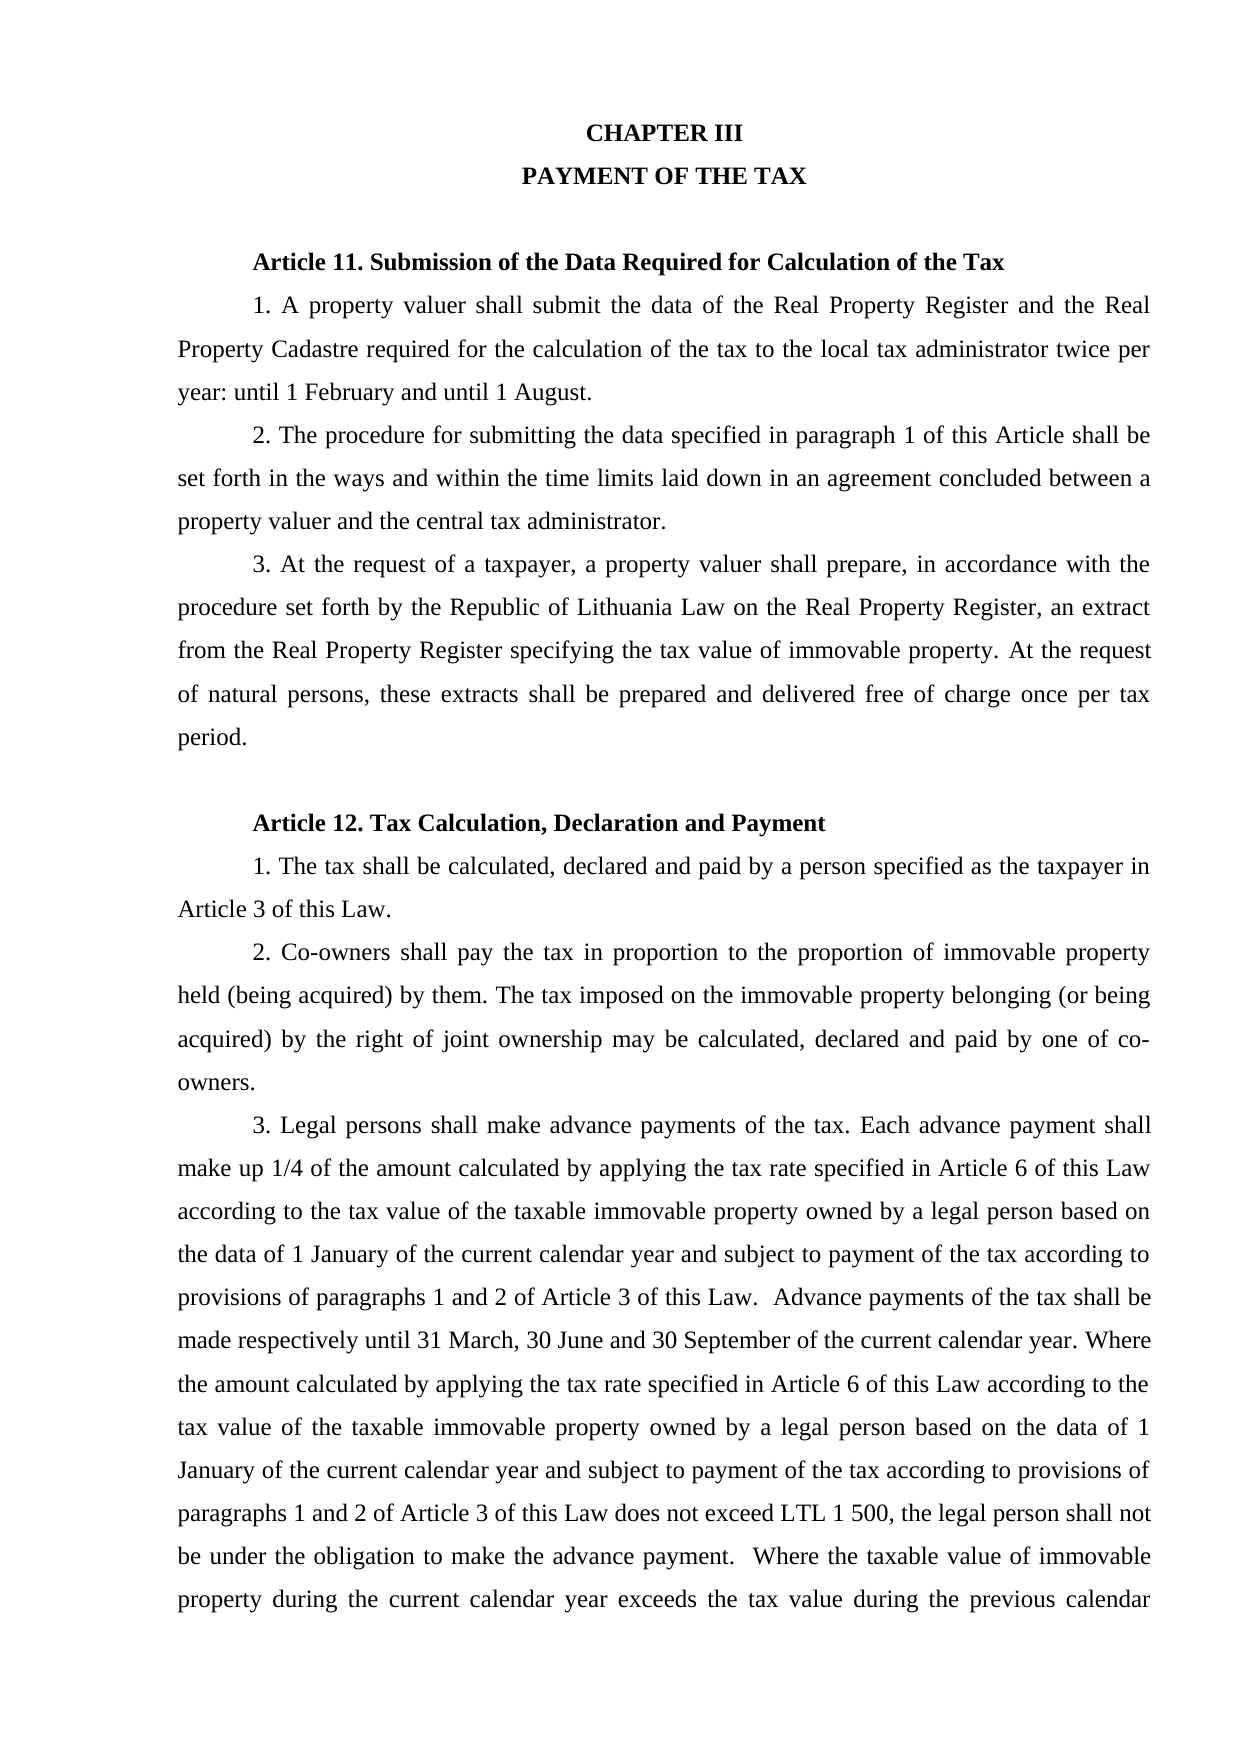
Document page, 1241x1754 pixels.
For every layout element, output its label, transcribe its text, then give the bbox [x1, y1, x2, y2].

text Article 12. Tax Calculation, Declaration and Payment [177, 808, 1151, 837]
text 2. Co-owners shall pay the tax in proportion to the proportion of immovable property held (being acquired) by them. The tax imposed on the immovable property belonging (or being acquired) by the right of joint ownership may be calculated, declared and paid by one of co-owners. [177, 937, 1151, 1096]
text 3. Legal persons shall make advance payments of the tax. Each advance payment shall make up 1/4 of the amount calculated by applying the tax rate specified in Article 6 of this Law according to the tax value of the taxable immovable property owned by a legal person based on the data of 1 January of the current calendar year and subject to payment of the tax according to provisions of paragraphs 1 and 2 of Article 3 of this Law. Advance payments of the tax shall be made respectively until 31 March, 30 June and 30 September of the current calendar year. Where the amount calculated by applying the tax rate specified in Article 6 of this Law according to the tax value of the taxable immovable property owned by a legal person based on the data of 1 January of the current calendar year and subject to payment of the tax according to provisions of paragraphs 1 and 2 of Article 3 of this Law does not exceed LTL 1 500, the legal person shall not be under the obligation to make the advance payment. Where the taxable value of immovable property during the current calendar year exceeds the tax value during the previous calendar [177, 1110, 1151, 1613]
text PAYMENT OF THE TAX [177, 161, 1151, 190]
text 1. A property valuer shall submit the data of the Real Property Register and the Real Property Cadastre required for the calculation of the tax to the local tax administrator twice per year: until 1 February and until 1 August. [177, 291, 1151, 406]
text 2. The procedure for submitting the data specified in paragraph 1 of this Article shall be set forth in the ways and within the time limits laid down in an agreement concluded between a property valuer and the central tax administrator. [177, 420, 1151, 535]
text Article 11. Submission of the Data Required for Calculation of the Tax [177, 247, 1151, 276]
text 3. At the request of a taxpayer, a property valuer shall prepare, in accordance with the procedure set forth by the Republic of Lithuania Law on the Real Property Register, an extract from the Real Property Register specifying the tax value of immovable property. At the request of natural persons, these extracts shall be prepared and delivered free of charge once per tax period. [177, 549, 1151, 751]
text CHAPTER III [177, 118, 1151, 147]
text 1. The tax shall be calculated, declared and paid by a person specified as the taxpayer in Article 3 of this Law. [177, 851, 1151, 923]
